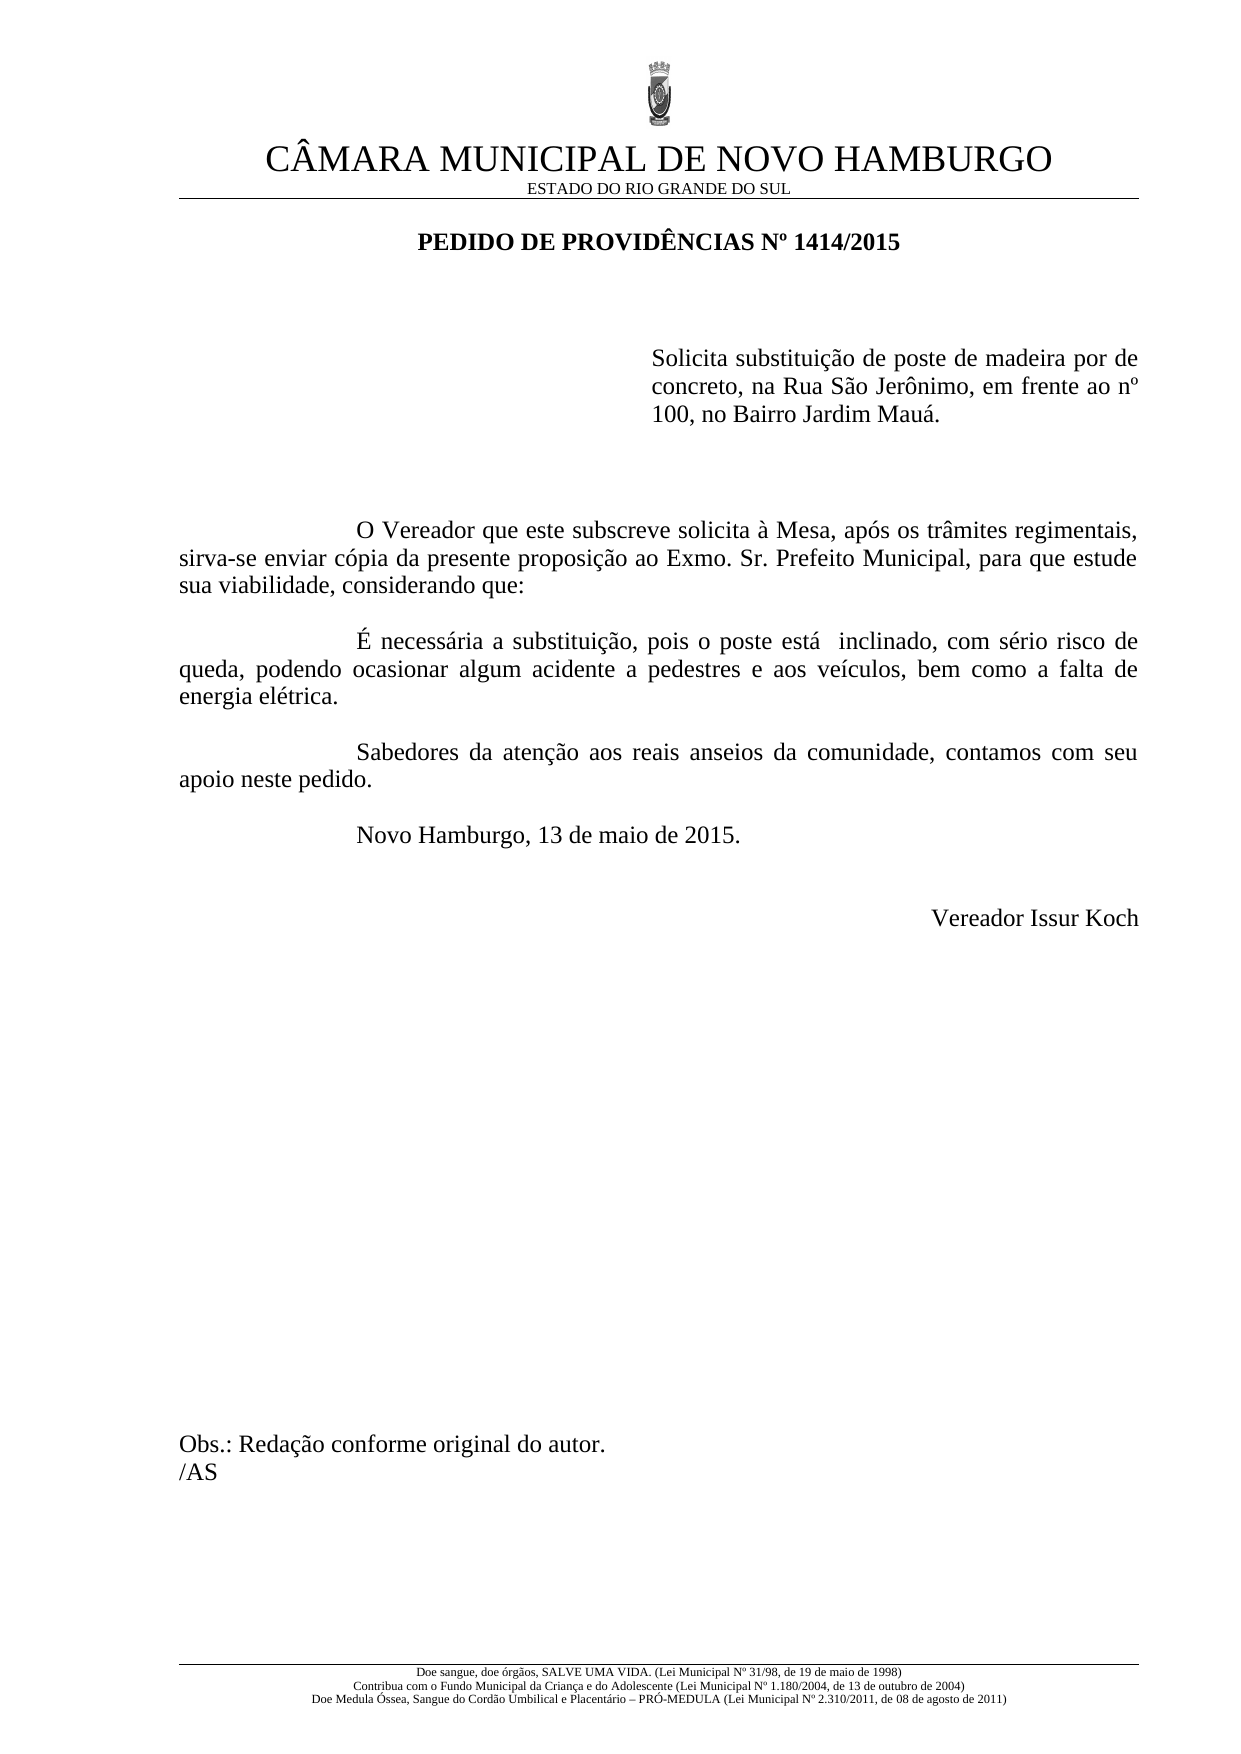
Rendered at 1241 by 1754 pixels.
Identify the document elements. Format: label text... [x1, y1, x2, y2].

text Vereador Issur Koch [179, 904, 1139, 932]
text PEDIDO DE PROVIDÊNCIAS Nº 1414/2015 [179, 228, 1139, 256]
text Obs.: Redação conforme original do autor. [179, 1431, 1139, 1458]
text Novo Hamburgo, 13 de maio de 2015. [179, 821, 1139, 849]
text O Vereador que este subscreve solicita à Mesa, após os trâmites regimentais, sirva-se enviar cópia da presente proposição ao Exmo. Sr. Prefeito Municipal, para que estude sua viabilidade, considerando que: [179, 516, 1139, 599]
text /AS [179, 1458, 1139, 1486]
text Sabedores da atenção aos reais anseios da comunidade, contamos com seu apoio neste pedido. [179, 738, 1139, 793]
text Solicita substituição de poste de madeira por de concreto, na Rua São Jerônimo, em frente ao nº 100, no Bairro Jardim Mauá. [651, 344, 1139, 428]
text É necessária a substituição, pois o poste está inclinado, com sério risco de queda, podendo ocasionar algum acidente a pedestres e aos veículos, bem como a falta de energia elétrica. [179, 627, 1139, 710]
